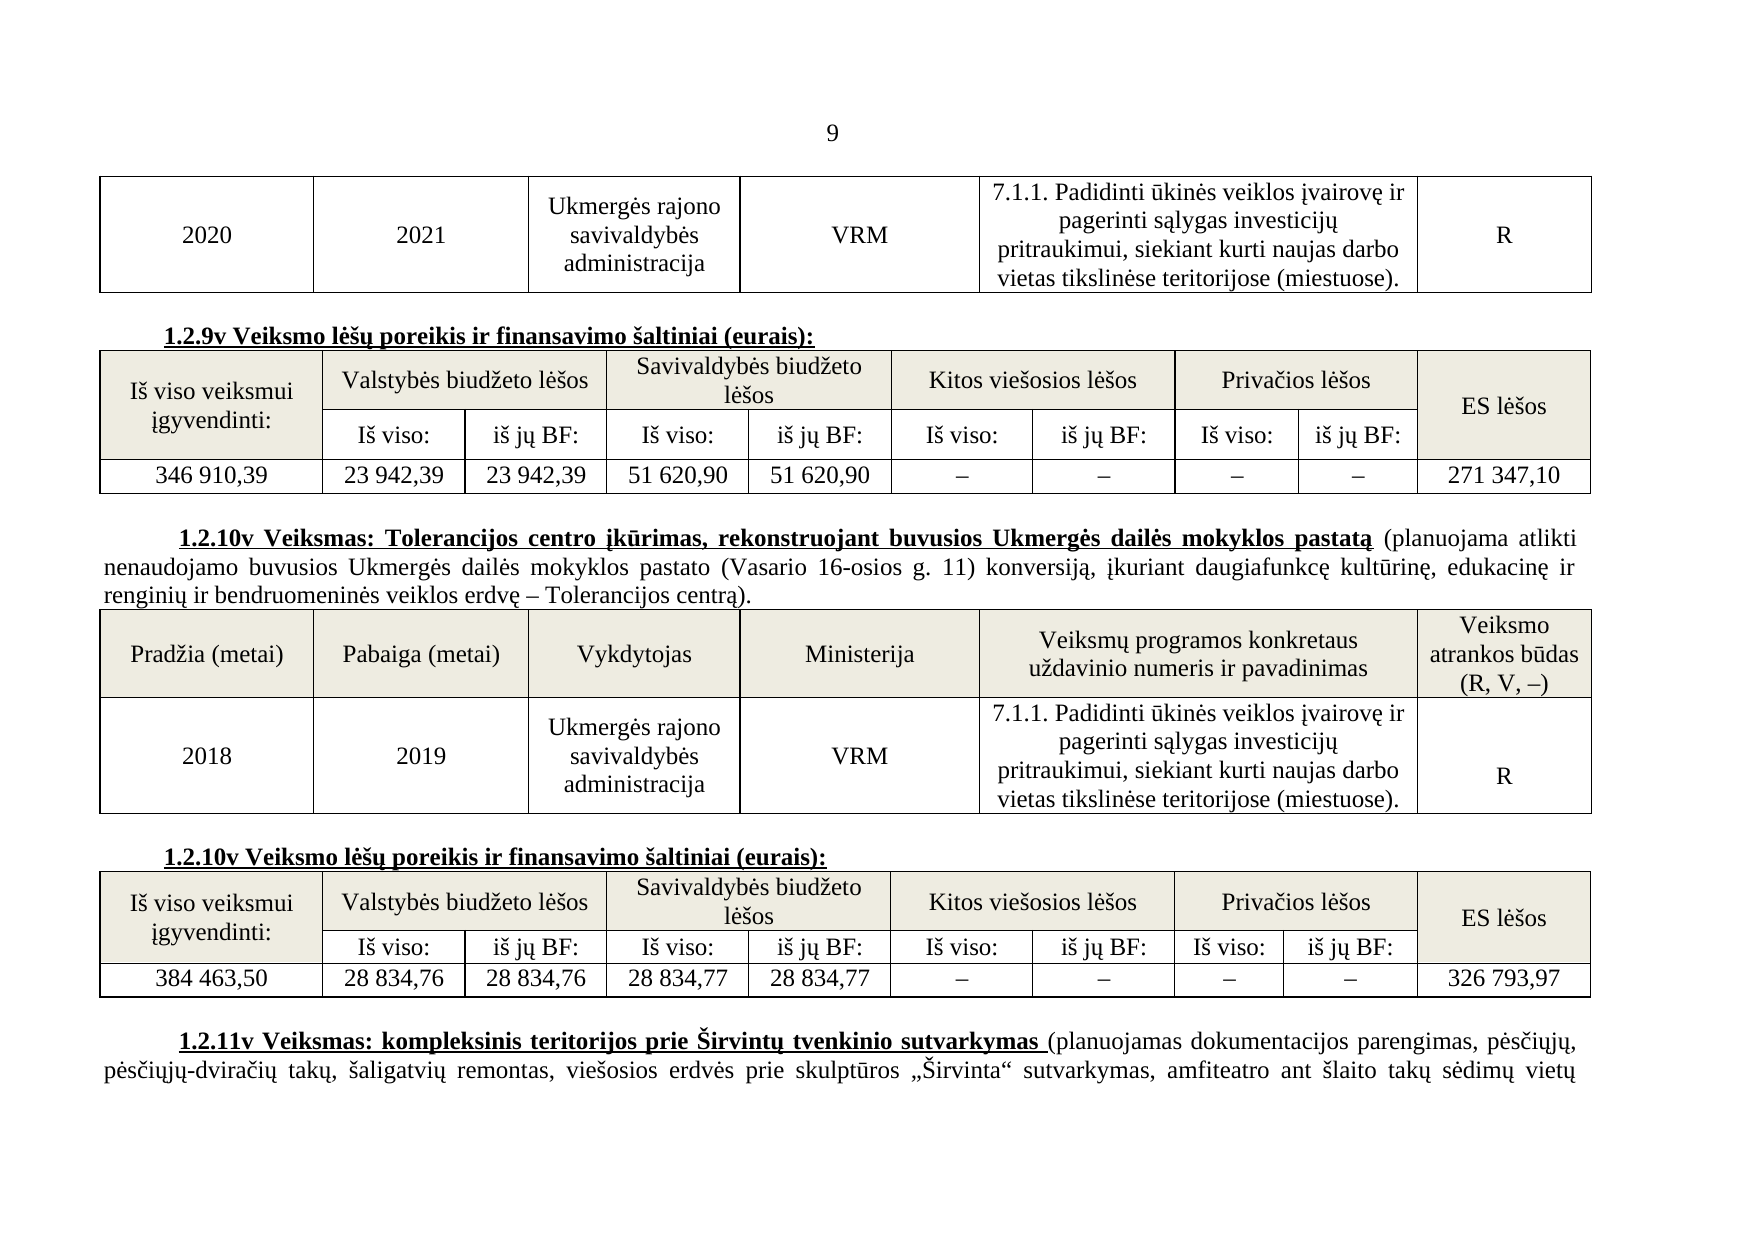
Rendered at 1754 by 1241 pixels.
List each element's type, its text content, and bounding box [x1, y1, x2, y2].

table_cell iš jų BF: [466, 410, 606, 459]
table_cell R [1418, 177, 1591, 292]
table_header Savivaldybės biudžeto lėšos [607, 351, 891, 409]
table_header Savivaldybės biudžeto lėšos [607, 872, 890, 930]
table_cell iš jų BF: [749, 931, 890, 962]
table_cell 23 942,39 [466, 460, 606, 493]
text 1.2.9v Veiksmo lėšų poreikis ir finansavimo šaltiniai (eurais): [89, 321, 1577, 350]
table_header Privačios lėšos [1175, 872, 1417, 930]
table_header ES lėšos [1418, 872, 1590, 962]
table_cell Iš viso: [1175, 931, 1283, 962]
table_header Valstybės biudžeto lėšos [323, 351, 606, 409]
table_header Iš viso veiksmui įgyvendinti: [101, 872, 322, 962]
table_cell 2018 [101, 698, 313, 813]
table_header Iš viso veiksmui įgyvendinti: [101, 351, 322, 459]
table_cell Iš viso: [323, 931, 464, 962]
table_cell 28 834,77 [607, 964, 748, 996]
table_header Valstybės biudžeto lėšos [323, 872, 606, 930]
table_cell iš jų BF: [466, 931, 606, 962]
table_header Pradžia (metai) [101, 610, 313, 697]
table_cell 7.1.1. Padidinti ūkinės veiklos įvairovę ir pagerinti sąlygas investicijų pritraukimui, siekiant kurti naujas darbo vietas tikslinėse teritorijose (miestuose). [980, 698, 1417, 813]
table_cell R [1418, 698, 1591, 813]
table_cell Iš viso: [892, 410, 1032, 459]
table_cell 346 910,39 [101, 460, 322, 493]
table_cell Ukmergės rajono savivaldybės administracija [529, 177, 739, 292]
text 1.2.11v Veiksmas: kompleksinis teritorijos prie Širvintų tvenkinio sutvarkymas (planuojamas dokumentacijos parengimas, pėsčiųjų, pėsčiųjų-dviračių takų, šaligatvių remontas, viešosios erdvės prie skulptūros „Širvinta“ sutvarkymas, amfiteatro ant šlaito takų sėdimų vietų [103, 1026, 1577, 1084]
table_cell iš jų BF: [1284, 931, 1417, 962]
table_cell Iš viso: [891, 931, 1032, 962]
table_cell VRM [741, 177, 979, 292]
text 1.2.10v Veiksmas: Tolerancijos centro įkūrimas, rekonstruojant buvusios Ukmergės dailės mokyklos pastatą (planuojama atlikti nenaudojamo buvusios Ukmergės dailės mokyklos pastato (Vasario 16-osios g. 11) konversiją, įkuriant daugiafunkcę kultūrinę, edukacinę ir renginių ir bendruomeninės veiklos erdvę – Tolerancijos centrą). [103, 523, 1577, 609]
table_cell – [892, 460, 1032, 493]
table_cell iš jų BF: [749, 410, 891, 459]
table_cell 2020 [101, 177, 313, 292]
table_cell – [1284, 964, 1417, 996]
table_cell 28 834,76 [323, 964, 464, 996]
table_cell Iš viso: [607, 931, 748, 962]
table_cell Iš viso: [323, 410, 464, 459]
table_header Veiksmų programos konkretaus uždavinio numeris ir pavadinimas [980, 610, 1417, 697]
table_cell 7.1.1. Padidinti ūkinės veiklos įvairovę ir pagerinti sąlygas investicijų pritraukimui, siekiant kurti naujas darbo vietas tikslinėse teritorijose (miestuose). [980, 177, 1417, 292]
table_cell Ukmergės rajono savivaldybės administracija [529, 698, 739, 813]
table_cell 384 463,50 [101, 964, 322, 996]
table_header Ministerija [741, 610, 979, 697]
table_header Privačios lėšos [1176, 351, 1417, 409]
table_cell 23 942,39 [323, 460, 464, 493]
table_cell iš jų BF: [1033, 931, 1174, 962]
table_cell Iš viso: [1176, 410, 1298, 459]
table_cell 28 834,77 [749, 964, 890, 996]
table_header Kitos viešosios lėšos [892, 351, 1174, 409]
table_cell iš jų BF: [1299, 410, 1417, 459]
table_cell – [1033, 964, 1174, 996]
table_cell 2021 [314, 177, 528, 292]
table_header Kitos viešosios lėšos [891, 872, 1174, 930]
text 1.2.10v Veiksmo lėšų poreikis ir finansavimo šaltiniai (eurais): [89, 842, 1577, 871]
table_header Veiksmo atrankos būdas (R, V, –) [1418, 610, 1591, 697]
table_header Pabaiga (metai) [314, 610, 528, 697]
table_cell – [1176, 460, 1298, 493]
table_header ES lėšos [1418, 351, 1590, 459]
table_cell iš jų BF: [1033, 410, 1174, 459]
table_header Vykdytojas [529, 610, 739, 697]
table_cell 28 834,76 [466, 964, 606, 996]
table_cell Iš viso: [607, 410, 748, 459]
table_cell 51 620,90 [749, 460, 891, 493]
table_cell 51 620,90 [607, 460, 748, 493]
table_cell 2019 [314, 698, 528, 813]
table_cell 326 793,97 [1418, 964, 1590, 996]
table_cell – [1175, 964, 1283, 996]
table_cell – [1033, 460, 1174, 493]
table_cell – [1299, 460, 1417, 493]
table_cell 271 347,10 [1418, 460, 1590, 493]
table_cell – [891, 964, 1032, 996]
table_cell VRM [741, 698, 979, 813]
